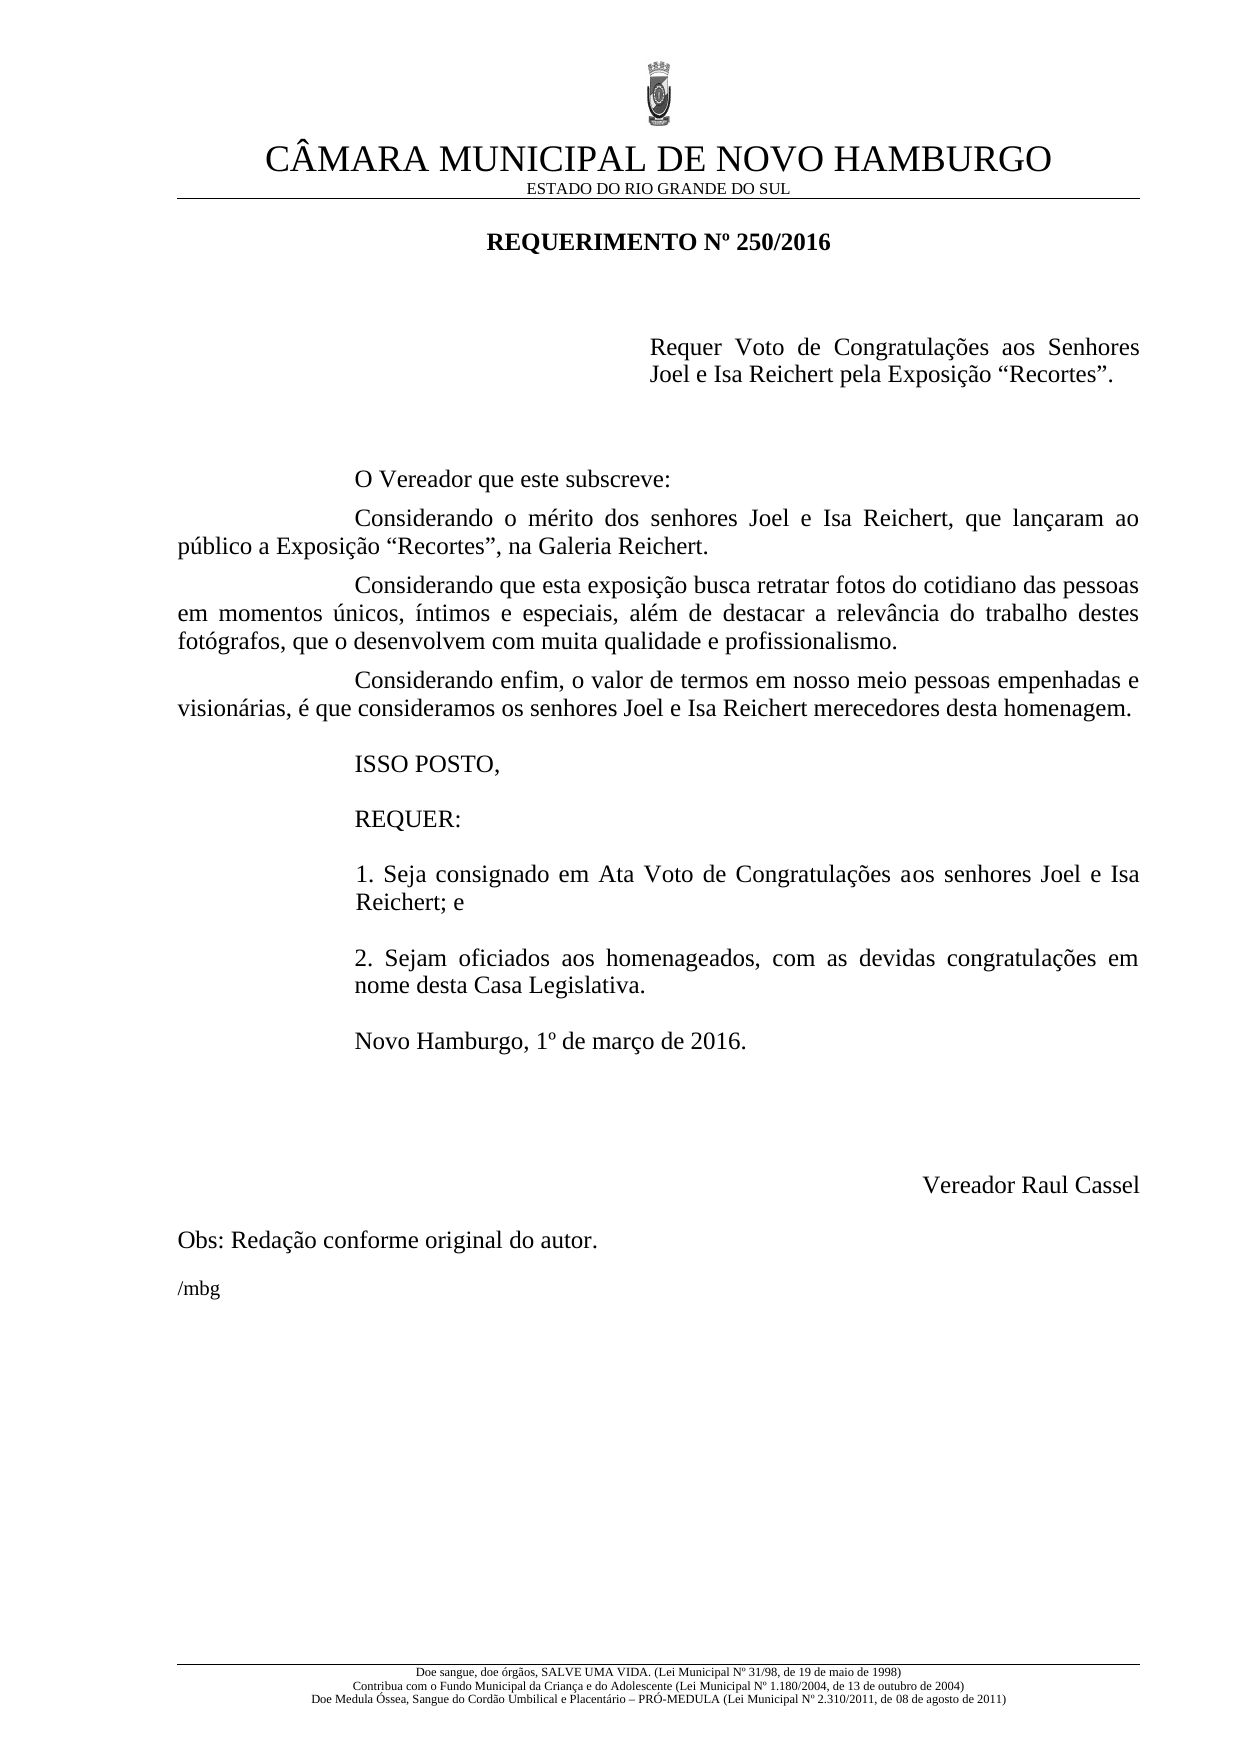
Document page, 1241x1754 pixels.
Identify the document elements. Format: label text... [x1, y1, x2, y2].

text O Vereador que este subscreve: [177, 465, 1140, 493]
text /mbg [177, 1277, 1140, 1300]
text Considerando o mérito dos senhores Joel e Isa Reichert, que lançaram ao público a Exposição “Recortes”, na Galeria Reichert. [177, 504, 1140, 560]
text REQUERIMENTO Nº 250/2016 [177, 228, 1140, 256]
text Obs: Redação conforme original do autor. [177, 1226, 1140, 1254]
text 1. Seja consignado em Ata Voto de Congratulações aos senhores Joel e Isa Reichert; e [355, 861, 1140, 916]
text Considerando que esta exposição busca retratar fotos do cotidiano das pessoas em momentos únicos, íntimos e especiais, além de destacar a relevância do trabalho destes fotógrafos, que o desenvolvem com muita qualidade e profissionalismo. [177, 572, 1140, 655]
text 2. Sejam oficiados aos homenageados, com as devidas congratulações em nome desta Casa Legislativa. [354, 944, 1140, 999]
text Considerando enfim, o valor de termos em nosso meio pessoas empenhadas e visionárias, é que consideramos os senhores Joel e Isa Reichert merecedores desta homenagem. [177, 667, 1140, 722]
text ISSO POSTO, [177, 750, 1140, 777]
text Requer Voto de Congratulações aos Senhores Joel e Isa Reichert pela Exposição “Recortes”. [649, 333, 1140, 388]
text REQUER: [177, 805, 1140, 833]
text Novo Hamburgo, 1º de março de 2016. [177, 1027, 1140, 1054]
text Vereador Raul Cassel [177, 1171, 1140, 1198]
